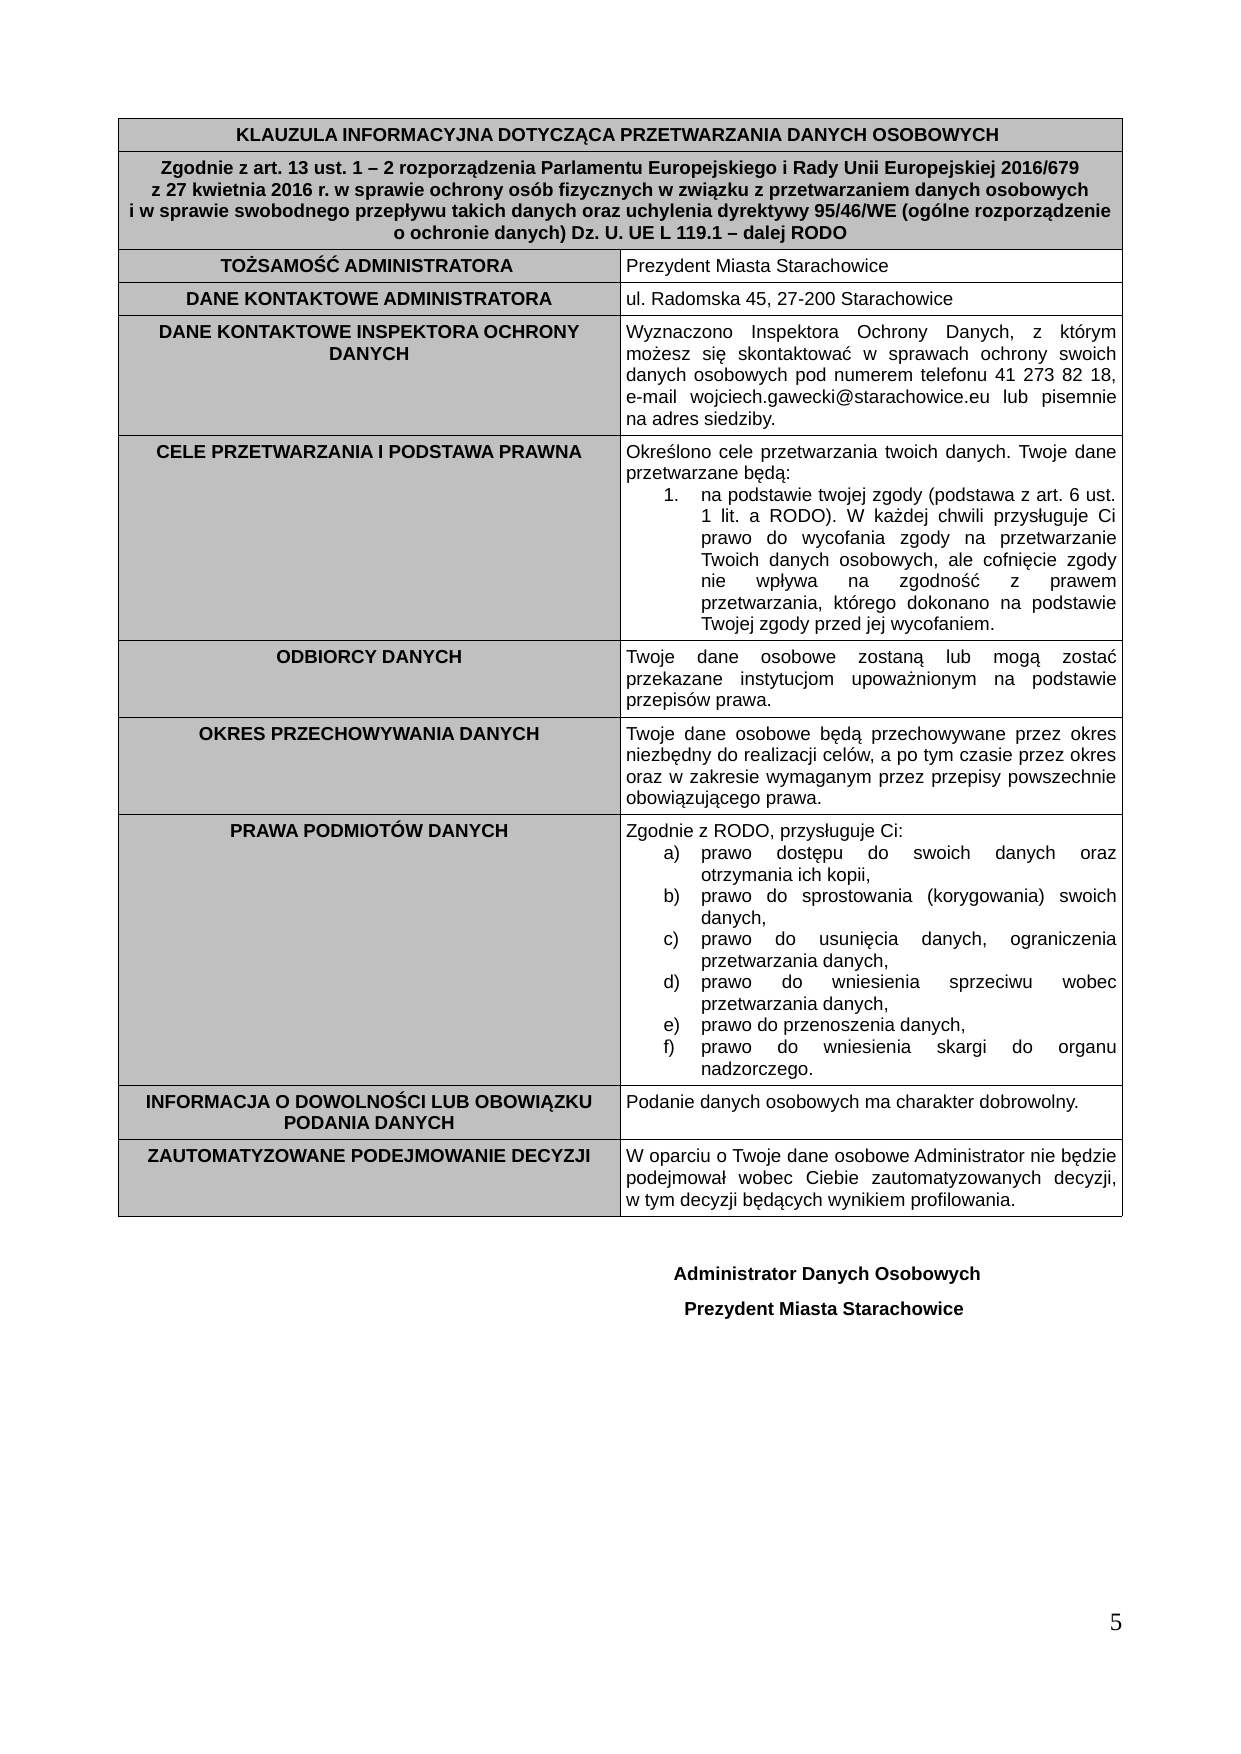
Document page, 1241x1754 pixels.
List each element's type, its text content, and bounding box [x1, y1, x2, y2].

table_cell Twoje dane osobowe będą przechowywane przez okres niezbędny do realizacji celów, a po tym czasie przez okres oraz w zakresie wymaganym przez przepisy powszechnie obowiązującego prawa. [621, 718, 1122, 814]
table_cell ul. Radomska 45, 27-200 Starachowice [621, 283, 1122, 315]
table_cell ODBIORCY DANYCH [119, 641, 620, 717]
table_header KLAUZULA INFORMACYJNA DOTYCZĄCA PRZETWARZANIA DANYCH OSOBOWYCH [119, 119, 1122, 151]
table_cell Twoje dane osobowe zostaną lub mogą zostać przekazane instytucjom upoważnionym na podstawie przepisów prawa. [621, 641, 1122, 717]
table_cell DANE KONTAKTOWE ADMINISTRATORA [119, 283, 620, 315]
table_cell OKRES PRZECHOWYWANIA DANYCH [119, 718, 620, 814]
table_cell Wyznaczono Inspektora Ochrony Danych, z którym możesz się skontaktować w sprawach ochrony swoich danych osobowych pod numerem telefonu 41 273 82 18, e-mail wojciech.gawecki@starachowice.eu lub pisemnie na adres siedziby. [621, 316, 1122, 435]
table_cell Podanie danych osobowych ma charakter dobrowolny. [621, 1086, 1122, 1139]
table_cell INFORMACJA O DOWOLNOŚCI LUB OBOWIĄZKU PODANIA DANYCH [119, 1086, 620, 1139]
table_cell Prezydent Miasta Starachowice [621, 250, 1122, 282]
text Prezydent Miasta Starachowice [118, 1298, 1122, 1320]
table_cell Zgodnie z art. 13 ust. 1 – 2 rozporządzenia Parlamentu Europejskiego i Rady Unii Europejskiej 2016/679 z 27 kwietnia 2016 r. w sprawie ochrony osób fizycznych w związku z przetwarzaniem danych osobowych i w sprawie swobodnego przepływu takich danych oraz uchylenia dyrektywy 95/46/WE (ogólne rozporządzenie o ochronie danych) Dz. U. UE L 119.1 – dalej RODO [119, 152, 1122, 249]
table_cell DANE KONTAKTOWE INSPEKTORA OCHRONY DANYCH [119, 316, 620, 435]
table_cell TOŻSAMOŚĆ ADMINISTRATORA [119, 250, 620, 282]
text Administrator Danych Osobowych [118, 1257, 1122, 1286]
table_cell ZAUTOMATYZOWANE PODEJMOWANIE DECYZJI [119, 1140, 620, 1216]
table_cell CELE PRZETWARZANIA I PODSTAWA PRAWNA [119, 436, 620, 640]
table_cell W oparciu o Twoje dane osobowe Administrator nie będzie podejmował wobec Ciebie zautomatyzowanych decyzji, w tym decyzji będących wynikiem profilowania. [621, 1140, 1122, 1216]
table_cell PRAWA PODMIOTÓW DANYCH [119, 815, 620, 1085]
table_cell Określono cele przetwarzania twoich danych. Twoje dane przetwarzane będą: na podstawie twojej zgody (podstawa z art. 6 ust. 1 lit. a RODO). W każdej chwili przysługuje Ci prawo do wycofania zgody na przetwarzanie Twoich danych osobowych, ale cofnięcie zgody nie wpływa na zgodność z prawem przetwarzania, którego dokonano na podstawie Twojej zgody przed jej wycofaniem. [621, 436, 1122, 640]
table_cell Zgodnie z RODO, przysługuje Ci: prawo dostępu do swoich danych oraz otrzymania ich kopii, prawo do sprostowania (korygowania) swoich danych, prawo do usunięcia danych, ograniczenia przetwarzania danych, prawo do wniesienia sprzeciwu wobec przetwarzania danych, prawo do przenoszenia danych, prawo do wniesienia skargi do organu nadzorczego. [621, 815, 1122, 1085]
